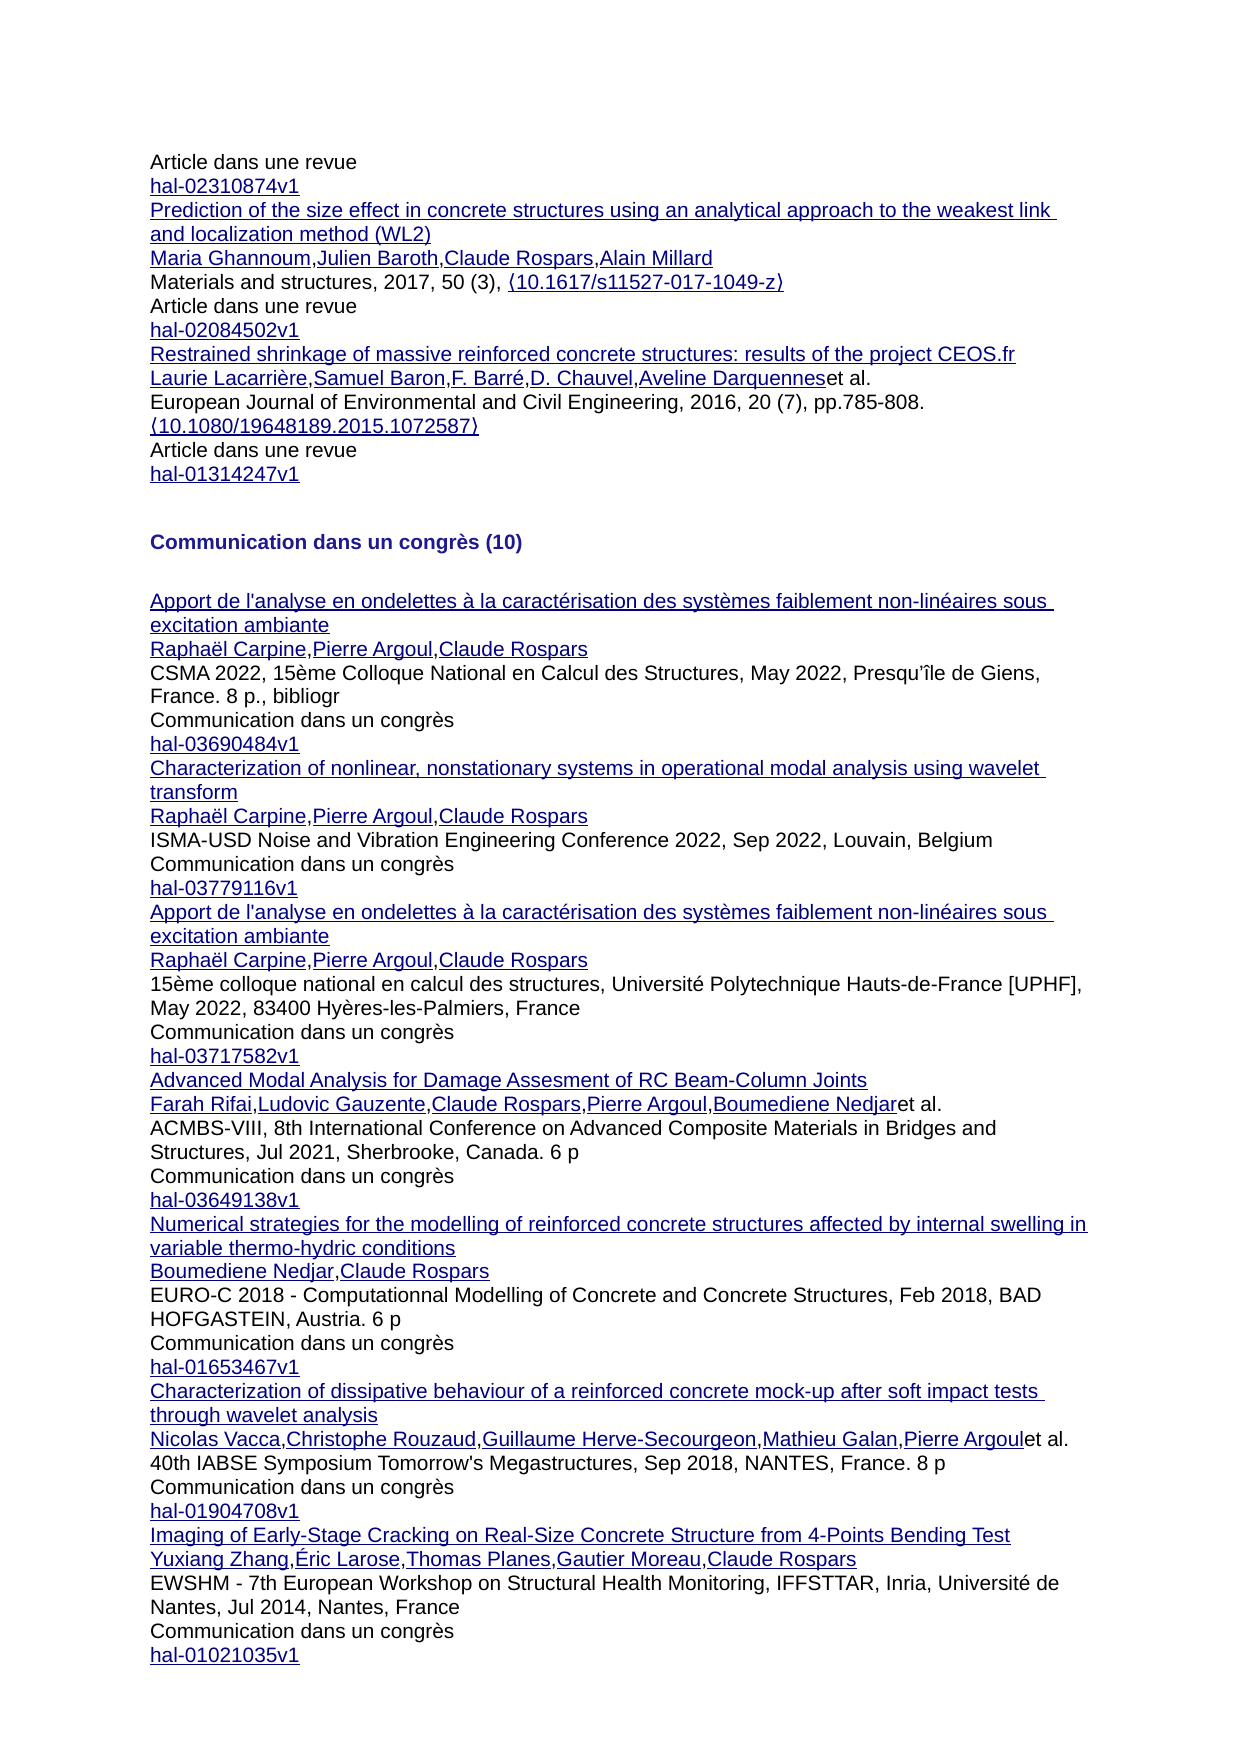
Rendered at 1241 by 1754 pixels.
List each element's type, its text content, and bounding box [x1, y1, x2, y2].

subtitle Communication dans un congrès (10) [150, 530, 1090, 554]
table_header Apport de l'analyse en ondelettes à la caractérisation des systèmes faiblement non-linéaires sous excitation ambiante Raphaël Carpine,Pierre Argoul,Claude Rospars CSMA 2022, 15ème Colloque National en Calcul des Structures, May 2022, Presqu’île de Giens, France. 8 p., bibliogr Communication dans un congrès hal-03690484v1 [150, 589, 1090, 756]
table_cell Imaging of Early-Stage Cracking on Real-Size Concrete Structure from 4-Points Bending Test Yuxiang Zhang,Éric Larose,Thomas Planes,Gautier Moreau,Claude Rospars EWSHM - 7th European Workshop on Structural Health Monitoring, IFFSTTAR, Inria, Université de Nantes, Jul 2014, Nantes, France Communication dans un congrès hal-01021035v1 [150, 1523, 1090, 1667]
table_cell Advanced Modal Analysis for Damage Assesment of RC Beam-Column Joints Farah Rifai,Ludovic Gauzente,Claude Rospars,Pierre Argoul,Boumediene Nedjaret al. ACMBS-VIII, 8th International Conference on Advanced Composite Materials in Bridges and Structures, Jul 2021, Sherbrooke, Canada. 6 p Communication dans un congrès hal-03649138v1 [150, 1068, 1090, 1211]
table_cell Characterization of nonlinear, nonstationary systems in operational modal analysis using wavelet transform Raphaël Carpine,Pierre Argoul,Claude Rospars ISMA-USD Noise and Vibration Engineering Conference 2022, Sep 2022, Louvain, Belgium Communication dans un congrès hal-03779116v1 [150, 756, 1090, 900]
table_cell Numerical strategies for the modelling of reinforced concrete structures affected by internal swelling in variable thermo-hydric conditions Boumediene Nedjar,Claude Rospars EURO-C 2018 - Computationnal Modelling of Concrete and Concrete Structures, Feb 2018, BAD HOFGASTEIN, Austria. 6 p Communication dans un congrès hal-01653467v1 [150, 1211, 1090, 1379]
table_cell Characterization of dissipative behaviour of a reinforced concrete mock-up after soft impact tests through wavelet analysis Nicolas Vacca,Christophe Rouzaud,Guillaume Herve-Secourgeon,Mathieu Galan,Pierre Argoulet al. 40th IABSE Symposium Tomorrow's Megastructures, Sep 2018, NANTES, France. 8 p Communication dans un congrès hal-01904708v1 [150, 1379, 1090, 1523]
table_cell Article dans une revue hal-02310874v1 [150, 150, 1090, 198]
table_cell Restrained shrinkage of massive reinforced concrete structures: results of the project CEOS.fr Laurie Lacarrière,Samuel Baron,F. Barré,D. Chauvel,Aveline Darquenneset al. European Journal of Environmental and Civil Engineering, 2016, 20 (7), pp.785-808. ⟨10.1080/19648189.2015.1072587⟩ Article dans une revue hal-01314247v1 [150, 342, 1090, 485]
table_cell Prediction of the size effect in concrete structures using an analytical approach to the weakest link and localization method (WL2) Maria Ghannoum,Julien Baroth,Claude Rospars,Alain Millard Materials and structures, 2017, 50 (3), ⟨10.1617/s11527-017-1049-z⟩ Article dans une revue hal-02084502v1 [150, 198, 1090, 342]
table_cell Apport de l'analyse en ondelettes à la caractérisation des systèmes faiblement non-linéaires sous excitation ambiante Raphaël Carpine,Pierre Argoul,Claude Rospars 15ème colloque national en calcul des structures, Université Polytechnique Hauts-de-France [UPHF], May 2022, 83400 Hyères-les-Palmiers, France Communication dans un congrès hal-03717582v1 [150, 900, 1090, 1068]
